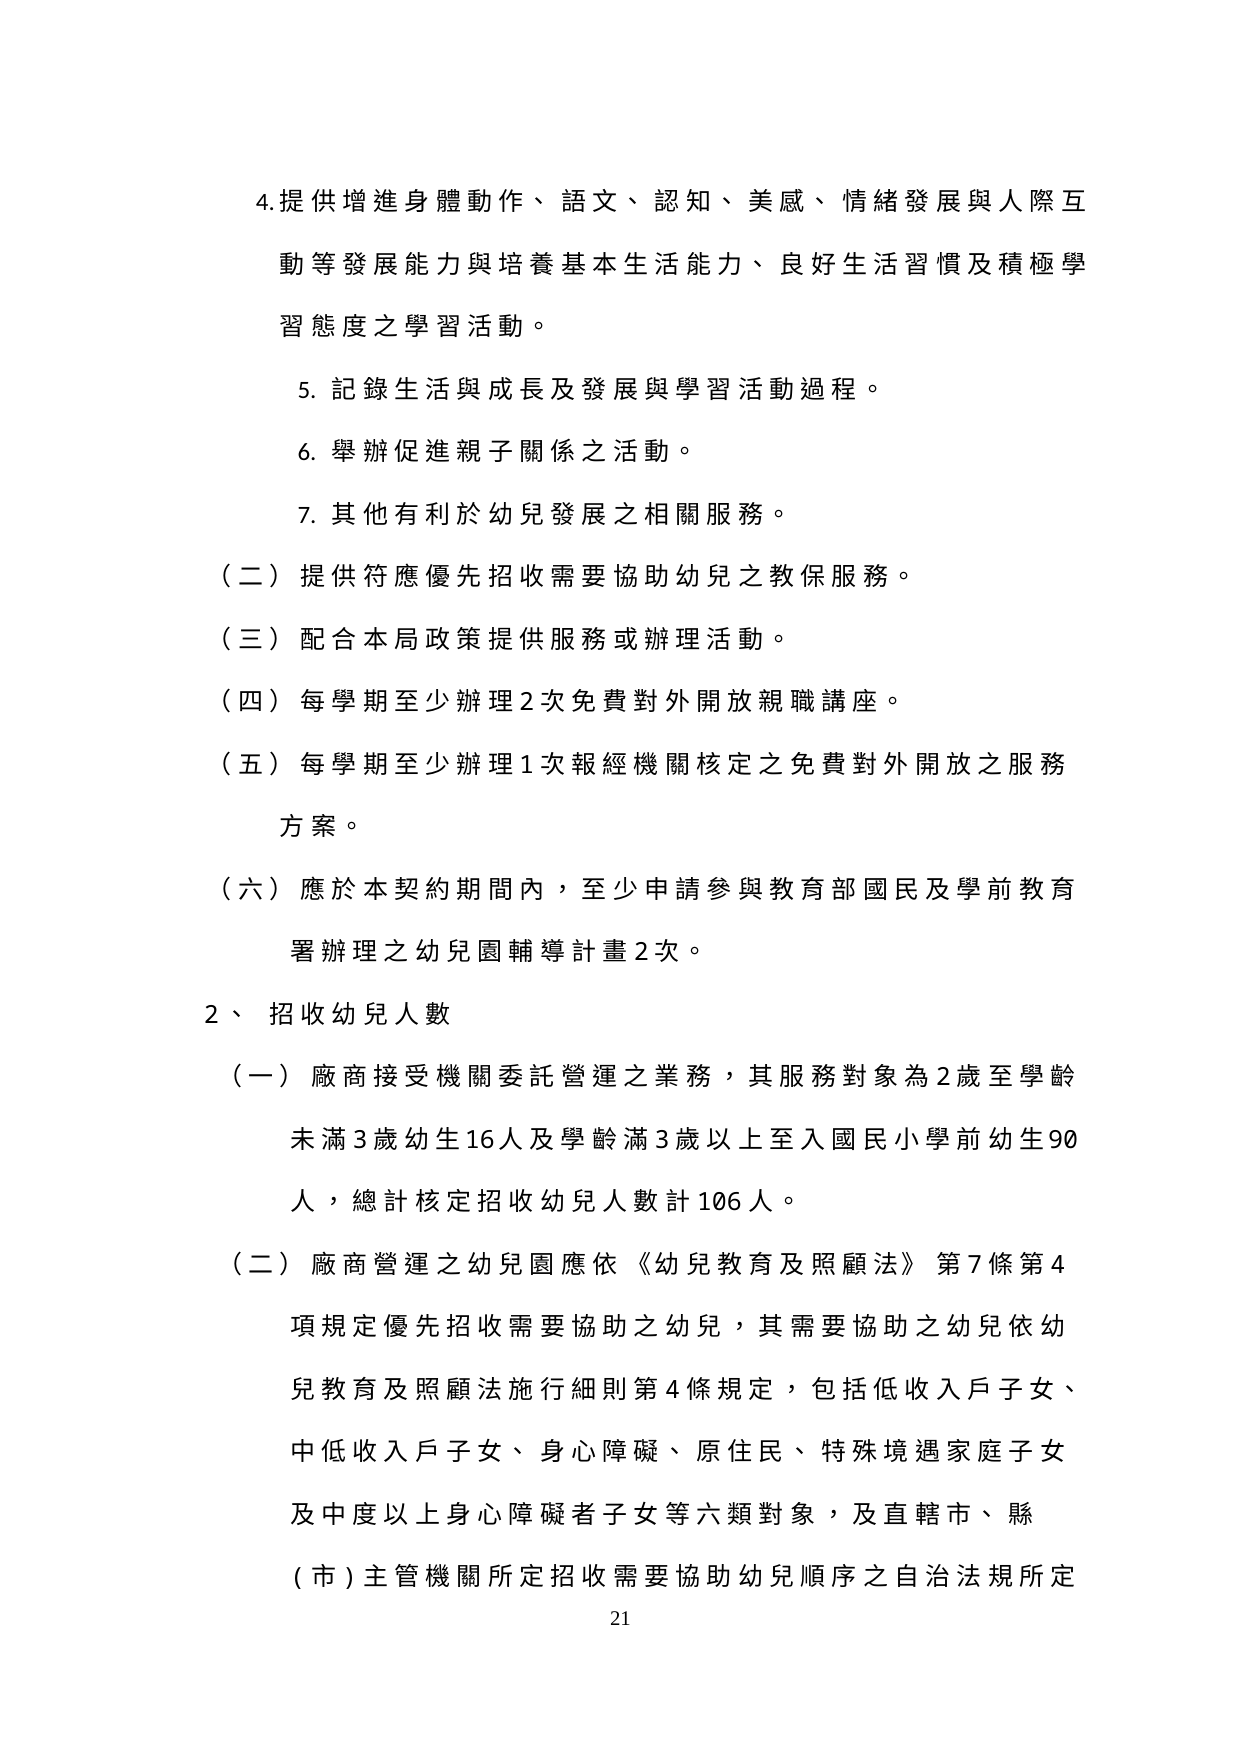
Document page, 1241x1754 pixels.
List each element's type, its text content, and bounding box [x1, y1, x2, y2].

list 招收幼兒人數 [201, 971, 1089, 1033]
list 其他有利於幼兒發展之相關服務。 [288, 471, 1089, 533]
text （五）每學期至少辦理1次報經機關核定之免費對外開放之服務方案。 [200, 721, 1089, 846]
text （二）廠商營運之幼兒園應依《幼兒教育及照顧法》第7條第4項規定優先招收需要協助之幼兒，其需要協助之幼兒依幼兒教育及照顧法施行細則第4條規定，包括低收入戶子女、中低收入戶子女、身心障礙、原住民、特殊境遇家庭子女及中度以上身心障礙者子女等六類對象，及直轄市、縣(市)主管機關所定招收需要協助幼兒順序之自治法規所定 [207, 1221, 1089, 1596]
list 記錄生活與成長及發展與學習活動過程。 [288, 346, 1089, 408]
text （三）配合本局政策提供服務或辦理活動。 [201, 596, 1089, 658]
text （一）廠商接受機關委託營運之業務，其服務對象為2歲至學齡未滿3歲幼生16人及學齡滿3歲以上至入國民小學前幼生90人，總計核定招收幼兒人數計106人。 [207, 1033, 1089, 1221]
text （二）提供符應優先招收需要協助幼兒之教保服務。 [201, 533, 1089, 596]
text （四）每學期至少辦理2次免費對外開放親職講座。 [201, 658, 1089, 721]
list 提供增進身體動作、語文、認知、美感、情緒發展與人際互動等發展能力與培養基本生活能力、良好生活習慣及積極學習態度之學習活動。 [247, 158, 1089, 346]
list 舉辦促進親子關係之活動。 [288, 408, 1089, 471]
text （六）應於本契約期間內，至少申請參與教育部國民及學前教育署辦理之幼兒園輔導計畫2次。 [200, 846, 1089, 971]
